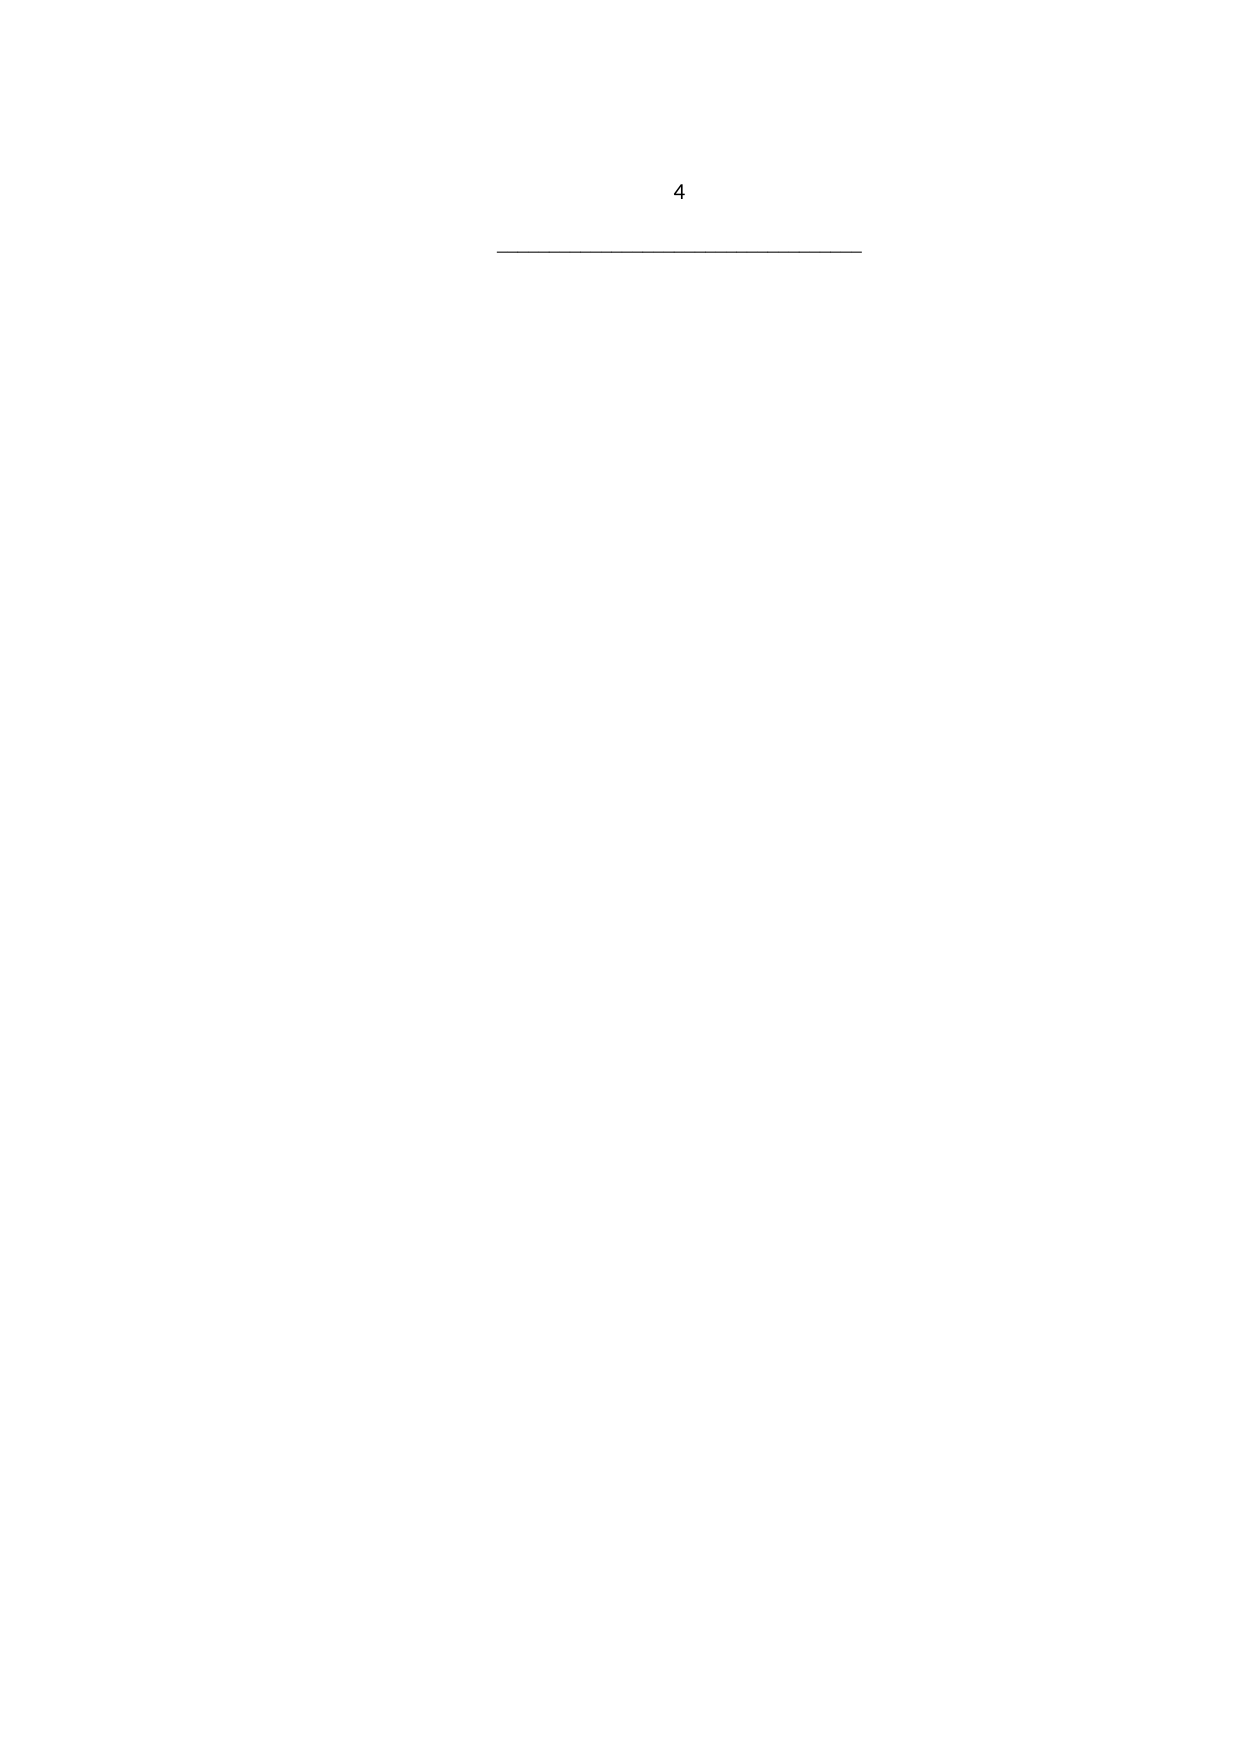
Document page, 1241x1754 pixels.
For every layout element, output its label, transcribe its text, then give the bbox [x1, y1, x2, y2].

text ___________________________________ [177, 231, 1181, 255]
